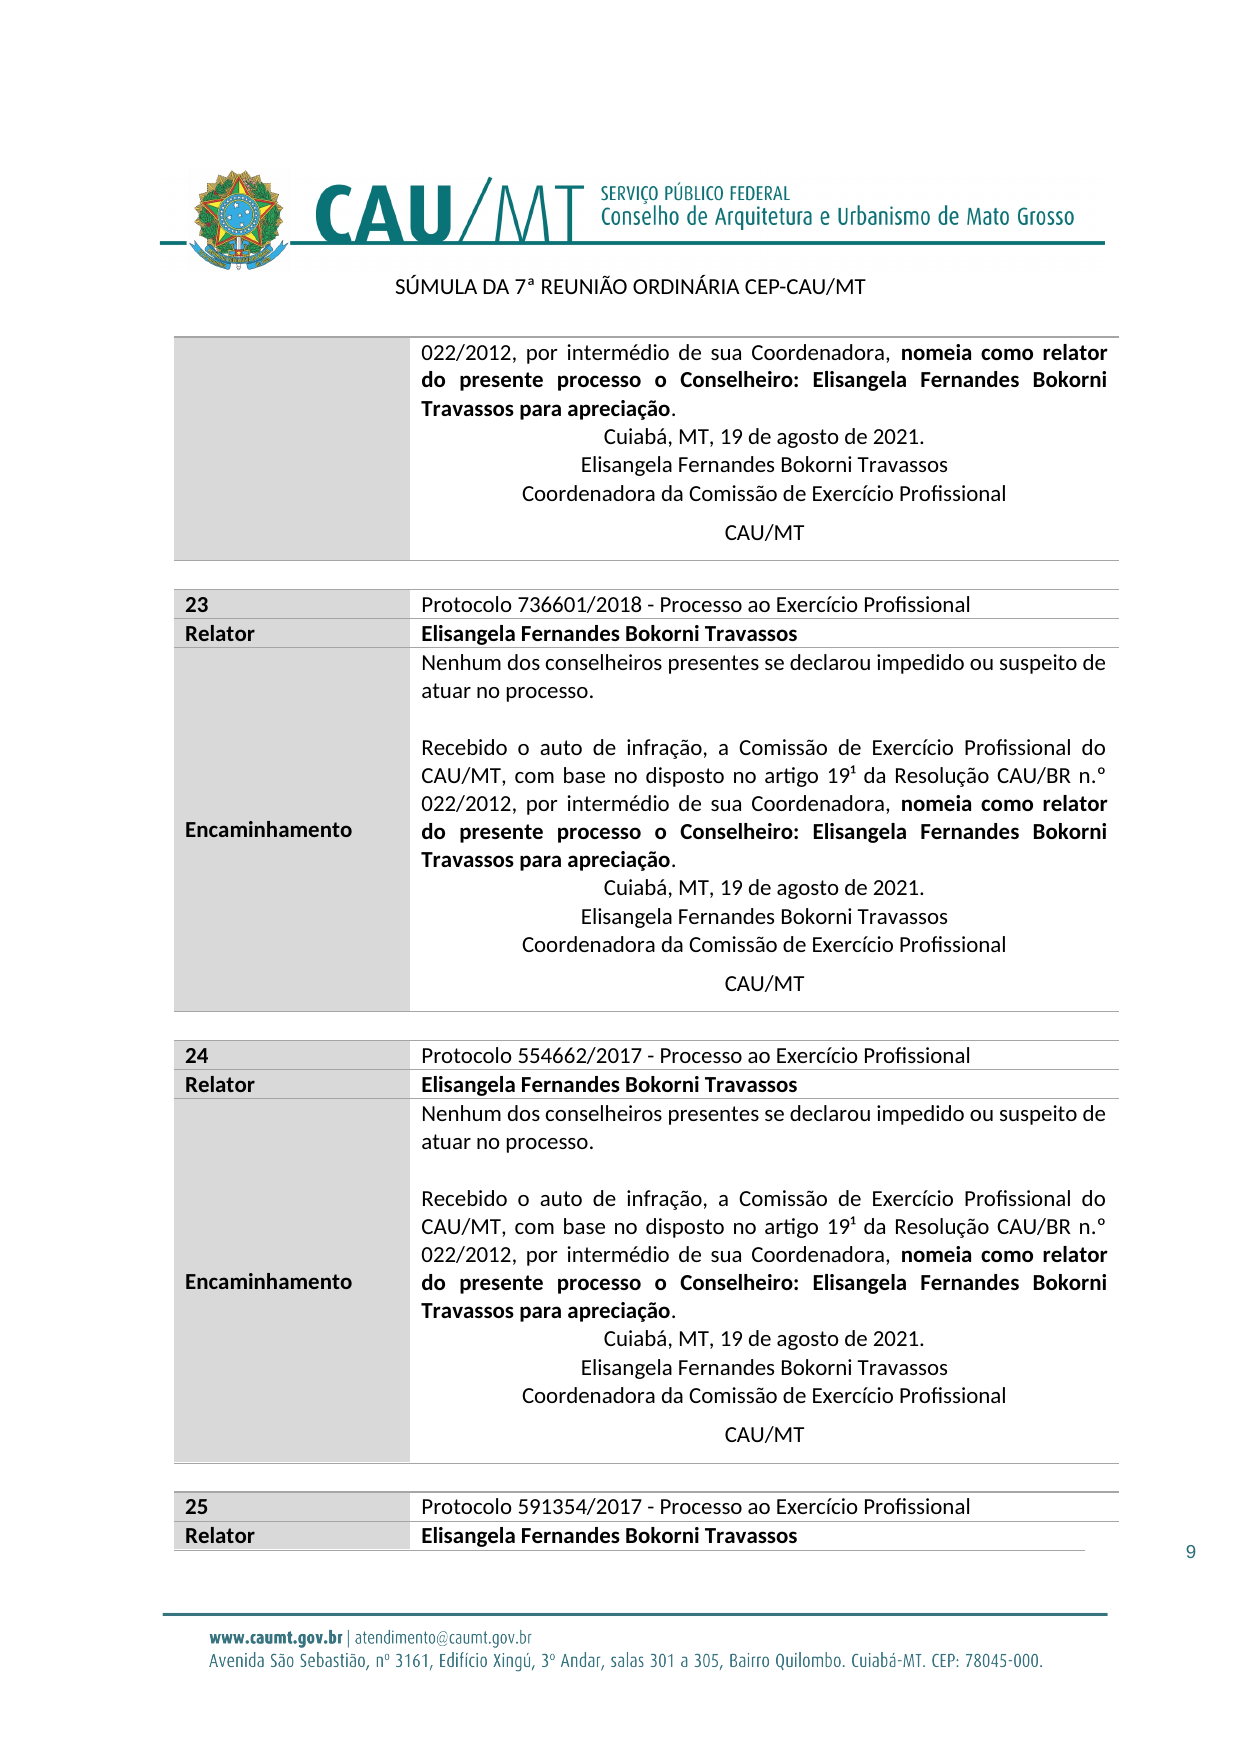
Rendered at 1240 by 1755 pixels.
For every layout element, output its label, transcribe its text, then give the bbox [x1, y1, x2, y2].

table_cell Nenhum dos conselheiros presentes se declarou impedido ou suspeito de atuar no processo. Recebido o auto de infração, a Comissão de Exercício Profissional do CAU/MT, com base no disposto no artigo 19¹ da Resolução CAU/BR n.º 022/2012, por intermédio de sua Coordenadora, nomeia como relator do presente processo o Conselheiro: Elisangela Fernandes Bokorni Travassos para apreciação. Cuiabá, MT, 19 de agosto de 2021. Elisangela Fernandes Bokorni Travassos Coordenadora da Comissão de Exercício Profissional CAU/MT [410, 1099, 1119, 1462]
table_cell [174, 338, 410, 560]
table_header Protocolo 554662/2017 - Processo ao Exercício Profissional [410, 1041, 1119, 1069]
table_cell Nenhum dos conselheiros presentes se declarou impedido ou suspeito de atuar no processo. Recebido o auto de infração, a Comissão de Exercício Profissional do CAU/MT, com base no disposto no artigo 19¹ da Resolução CAU/BR n.º 022/2012, por intermédio de sua Coordenadora, nomeia como relator do presente processo o Conselheiro: Elisangela Fernandes Bokorni Travassos para apreciação. Cuiabá, MT, 19 de agosto de 2021. Elisangela Fernandes Bokorni Travassos Coordenadora da Comissão de Exercício Profissional CAU/MT [410, 648, 1119, 1011]
table_header Protocolo 736601/2018 - Processo ao Exercício Profissional [410, 590, 1119, 618]
table_cell Relator [174, 1522, 410, 1549]
table_cell Encaminhamento [174, 648, 410, 1011]
table_cell Encaminhamento [174, 1099, 410, 1462]
table_header 25 [174, 1493, 410, 1521]
table_header Protocolo 591354/2017 - Processo ao Exercício Profissional [410, 1493, 1119, 1521]
table_header 24 [174, 1041, 410, 1069]
table_cell Relator [174, 1070, 410, 1098]
table_cell 022/2012, por intermédio de sua Coordenadora, nomeia como relator do presente processo o Conselheiro: Elisangela Fernandes Bokorni Travassos para apreciação. Cuiabá, MT, 19 de agosto de 2021. Elisangela Fernandes Bokorni Travassos Coordenadora da Comissão de Exercício Profissional CAU/MT [410, 338, 1119, 560]
table_header 23 [174, 590, 410, 618]
table_cell Elisangela Fernandes Bokorni Travassos [410, 619, 1119, 647]
table_cell Elisangela Fernandes Bokorni Travassos [410, 1070, 1119, 1098]
table_cell Relator [174, 619, 410, 647]
table_cell Elisangela Fernandes Bokorni Travassos [410, 1522, 1119, 1549]
